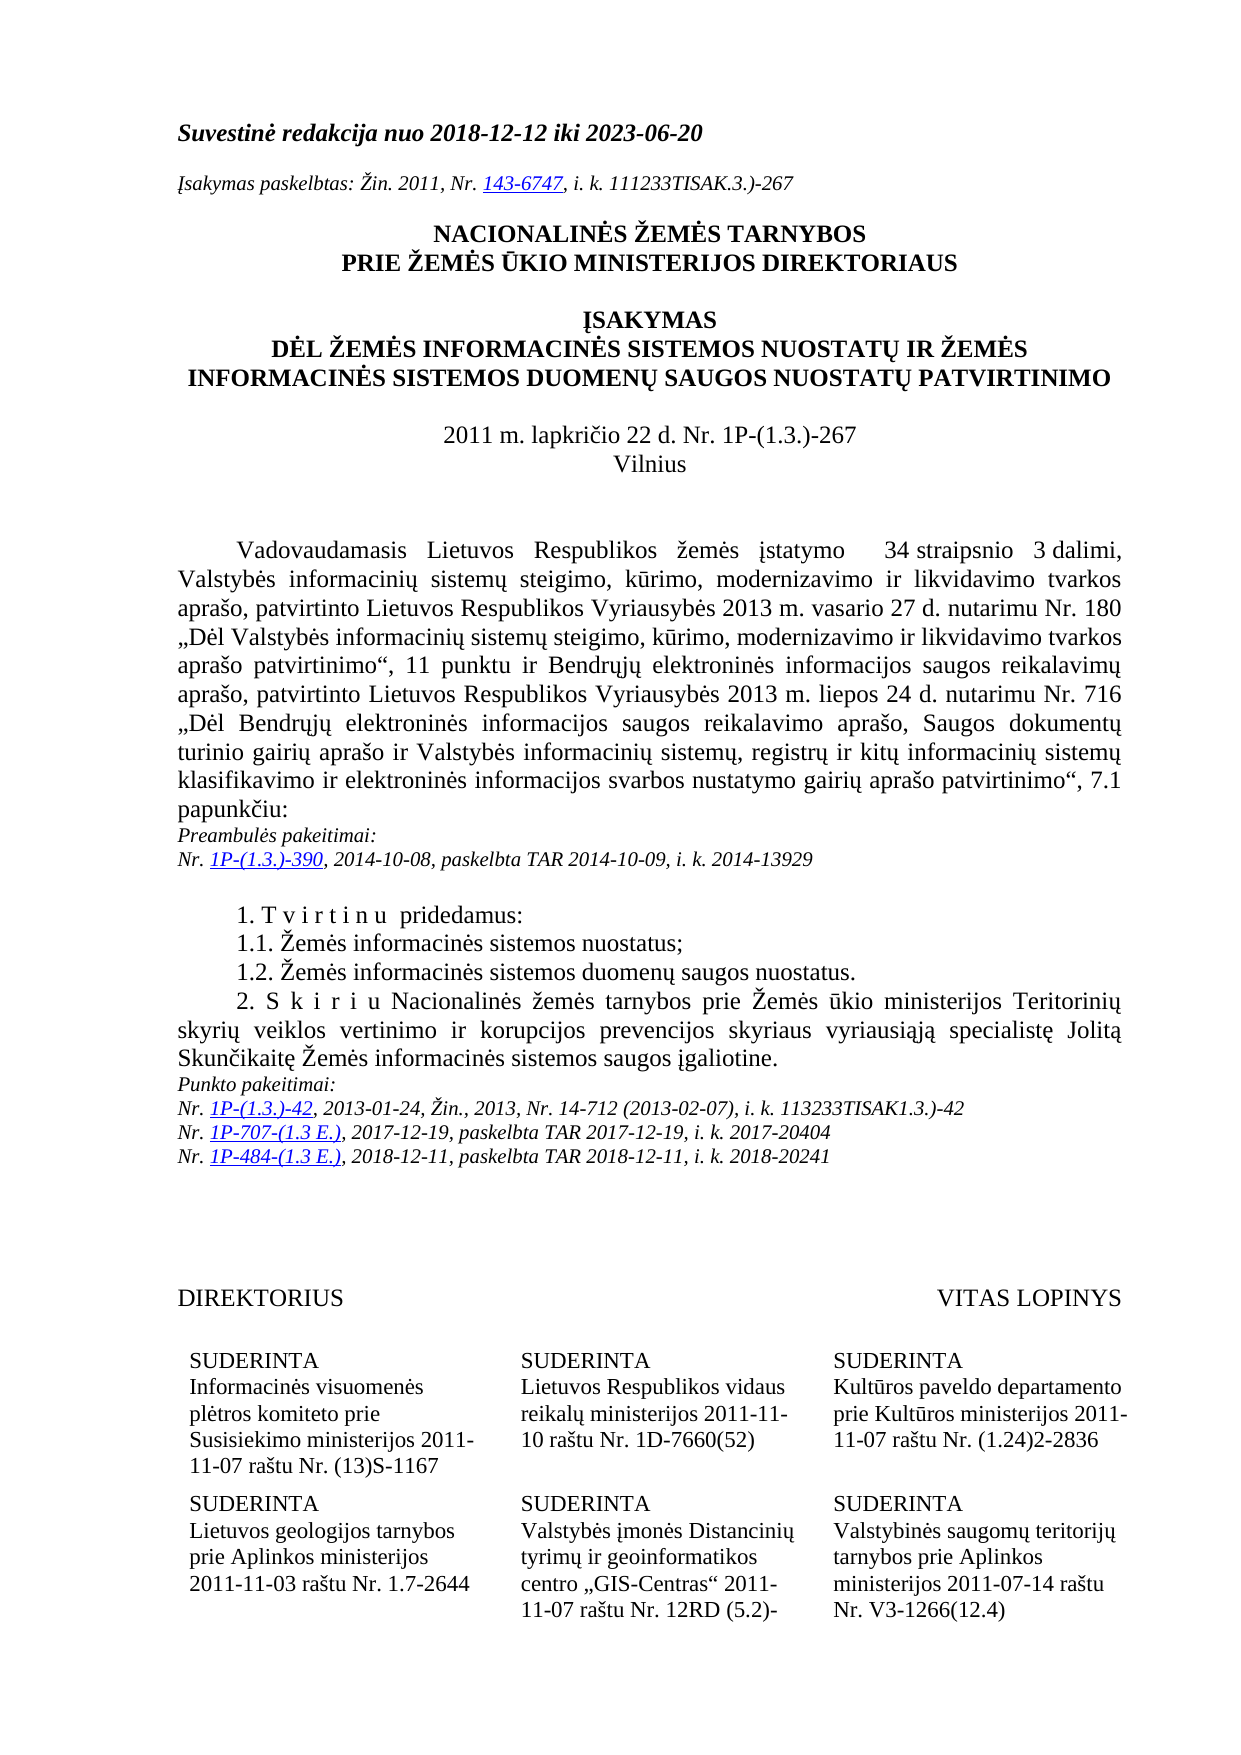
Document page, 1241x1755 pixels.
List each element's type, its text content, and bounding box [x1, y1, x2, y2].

text prie žemės ūkio ministerijos direktoriAus [177, 248, 1122, 277]
text Direktorius Vitas Lopinys [177, 1283, 1122, 1312]
text Nr. 1P-484-(1.3 E.), 2018-12-11, paskelbta TAR 2018-12-11, i. k. 2018-20241 [177, 1144, 1122, 1168]
text DĖL ŽEMĖS INFORMACINĖS SISTEMOS NUOSTATŲ IR ŽEMĖS INFORMACINĖS SISTEMOS DUOMENŲ SAUGOS NUOSTATŲ PATVIRTINIMO [177, 334, 1122, 392]
table_header SUDERINTA Informacinės visuomenės plėtros komiteto prie Susisiekimo ministerijos 2011-11-07 raštu Nr. (13)S-1167 [183, 1341, 500, 1484]
text 1.2. Žemės informacinės sistemos duomenų saugos nuostatus. [177, 957, 1122, 986]
text 2011 m. lapkričio 22 d. Nr. 1p-(1.3.)-267 [177, 420, 1122, 449]
text Nr. 1P-(1.3.)-390, 2014-10-08, paskelbta TAR 2014-10-09, i. k. 2014-13929 [177, 847, 1122, 871]
text ĮSAKYMAS [177, 305, 1122, 334]
text Nr. 1P-707-(1.3 E.), 2017-12-19, paskelbta TAR 2017-12-19, i. k. 2017-20404 [177, 1120, 1122, 1144]
table_header SUDERINTA Kultūros paveldo departamento prie Kultūros ministerijos 2011-11-07 raštu Nr. (1.24)2-2836 [818, 1341, 1135, 1484]
text 1.1. Žemės informacinės sistemos nuostatus; [177, 928, 1122, 957]
text 1. Tvirtinu pridedamus: [177, 900, 1122, 928]
table_cell SUDERINTA Valstybės įmonės Distancinių tyrimų ir geoinformatikos centro „GIS-Centras“ 2011-11-07 raštu Nr. 12RD (5.2)- [500, 1485, 818, 1628]
text Preambulės pakeitimai: [177, 823, 1122, 847]
table_header SUDERINTA Lietuvos Respublikos vidaus reikalų ministerijos 2011-11-10 raštu Nr. 1D-7660(52) [500, 1341, 818, 1484]
table_cell SUDERINTA Lietuvos geologijos tarnybos prie Aplinkos ministerijos 2011-11-03 raštu Nr. 1.7-2644 [183, 1485, 500, 1628]
text Įsakymas paskelbtas: Žin. 2011, Nr. 143-6747, i. k. 111233TISAK.3.)-267 [177, 171, 1122, 195]
text NACIONALINĖS ŽEMĖS TARNYBos [177, 219, 1122, 248]
text Nr. 1P-(1.3.)-42, 2013-01-24, Žin., 2013, Nr. 14-712 (2013-02-07), i. k. 113233TISAK1.3.)-42 [177, 1096, 1122, 1120]
text Vilnius [177, 449, 1122, 478]
text 2. S k i r i u Nacionalinės žemės tarnybos prie Žemės ūkio ministerijos Teritorinių skyrių veiklos vertinimo ir korupcijos prevencijos skyriaus vyriausiąją specialistę Jolitą Skunčikaitę Žemės informacinės sistemos saugos įgaliotine. [177, 986, 1122, 1072]
text Suvestinė redakcija nuo 2018-12-12 iki 2023-06-20 [177, 118, 1122, 147]
text Punkto pakeitimai: [177, 1072, 1122, 1096]
table_cell SUDERINTA Valstybinės saugomų teritorijų tarnybos prie Aplinkos ministerijos 2011-07-14 raštu Nr. V3-1266(12.4) [818, 1485, 1135, 1628]
text Vadovaudamasis Lietuvos Respublikos žemės įstatymo 34 straipsnio 3 dalimi, Valstybės informacinių sistemų steigimo, kūrimo, modernizavimo ir likvidavimo tvarkos aprašo, patvirtinto Lietuvos Respublikos Vyriausybės 2013 m. vasario 27 d. nutarimu Nr. 180 „Dėl Valstybės informacinių sistemų steigimo, kūrimo, modernizavimo ir likvidavimo tvarkos aprašo patvirtinimo“, 11 punktu ir Bendrųjų elektroninės informacijos saugos reikalavimų aprašo, patvirtinto Lietuvos Respublikos Vyriausybės 2013 m. liepos 24 d. nutarimu Nr. 716 „Dėl Bendrųjų elektroninės informacijos saugos reikalavimo aprašo, Saugos dokumentų turinio gairių aprašo ir Valstybės informacinių sistemų, registrų ir kitų informacinių sistemų klasifikavimo ir elektroninės informacijos svarbos nustatymo gairių aprašo patvirtinimo“, 7.1 papunkčiu: [177, 535, 1122, 823]
